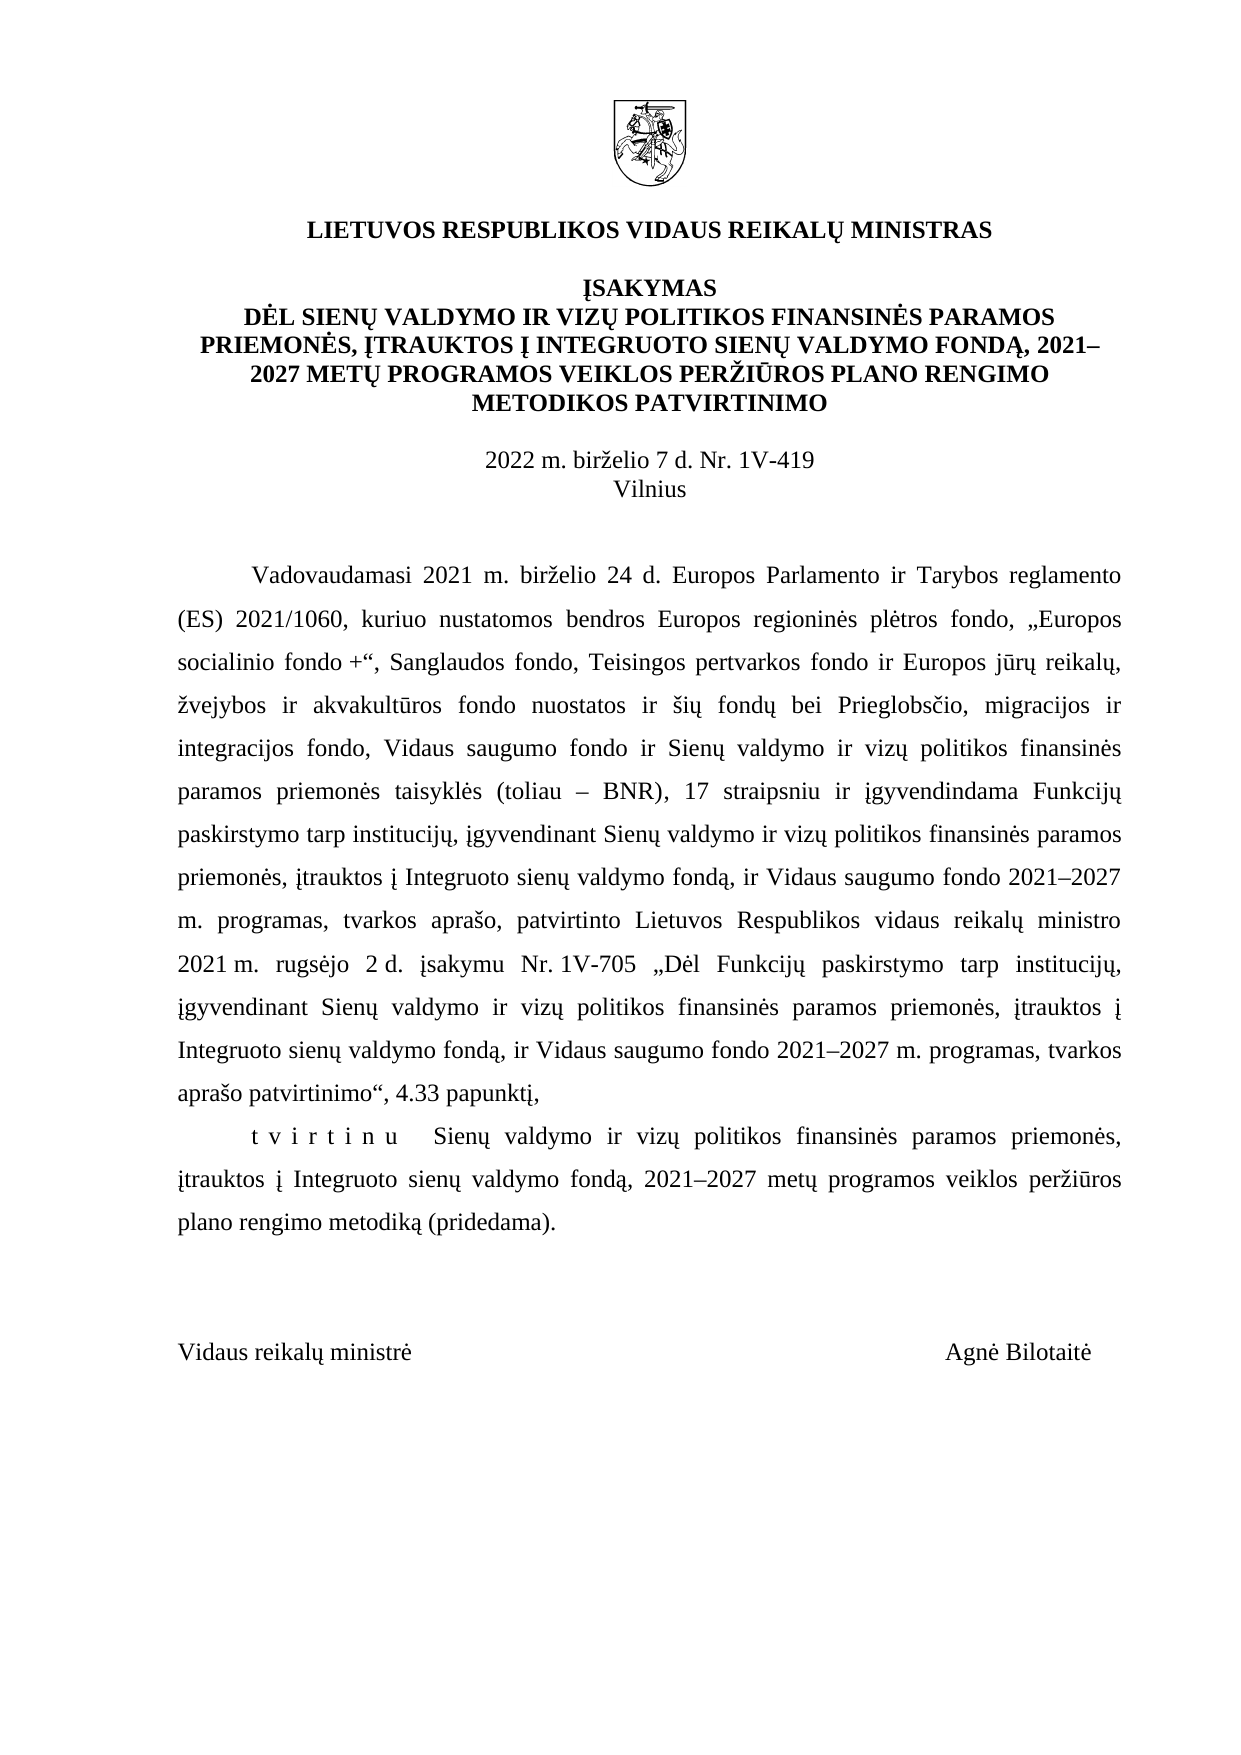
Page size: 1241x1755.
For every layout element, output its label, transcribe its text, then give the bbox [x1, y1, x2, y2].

text Vilnius [177, 474, 1122, 503]
text tvirtinu Sienų valdymo ir vizų politikos finansinės paramos priemonės, įtrauktos į Integruoto sienų valdymo fondą, 2021–2027 metų programos veiklos peržiūros plano rengimo metodiką (pridedama). [177, 1121, 1122, 1236]
text ĮSAKYMAS [177, 273, 1122, 302]
text 2022 m. birželio 7 d. Nr. 1V-419 [177, 446, 1122, 474]
text DĖL SIENŲ VALDYMO IR VIZŲ POLITIKOS FINANSINĖS PARAMOS PRIEMONĖS, ĮTRAUKTOS Į INTEGRUOTO SIENŲ VALDYMO FONDĄ, 2021–2027 METŲ PROGRAMOS VEIKLOS PERŽIŪROS PLANO RENGIMO METODIKOS PATVIRTINIMO [177, 302, 1122, 417]
text LIETUVOS RESPUBLIKOS VIDAUS REIKALŲ MINISTRAS [177, 216, 1122, 244]
text Vidaus reikalų ministrė Agnė Bilotaitė [177, 1337, 1122, 1366]
text Vadovaudamasi 2021 m. birželio 24 d. Europos Parlamento ir Tarybos reglamento (ES) 2021/1060, kuriuo nustatomos bendros Europos regioninės plėtros fondo, „Europos socialinio fondo +“, Sanglaudos fondo, Teisingos pertvarkos fondo ir Europos jūrų reikalų, žvejybos ir akvakultūros fondo nuostatos ir šių fondų bei Prieglobsčio, migracijos ir integracijos fondo, Vidaus saugumo fondo ir Sienų valdymo ir vizų politikos finansinės paramos priemonės taisyklės (toliau – BNR), 17 straipsniu ir įgyvendindama Funkcijų paskirstymo tarp institucijų, įgyvendinant Sienų valdymo ir vizų politikos finansinės paramos priemonės, įtrauktos į Integruoto sienų valdymo fondą, ir Vidaus saugumo fondo 2021–2027 m. programas, tvarkos aprašo, patvirtinto Lietuvos Respublikos vidaus reikalų ministro 2021 m. rugsėjo 2 d. įsakymu Nr. 1V-705 „Dėl Funkcijų paskirstymo tarp institucijų, įgyvendinant Sienų valdymo ir vizų politikos finansinės paramos priemonės, įtrauktos į Integruoto sienų valdymo fondą, ir Vidaus saugumo fondo 2021–2027 m. programas, tvarkos aprašo patvirtinimo“, 4.33 papunktį, [177, 561, 1122, 1107]
